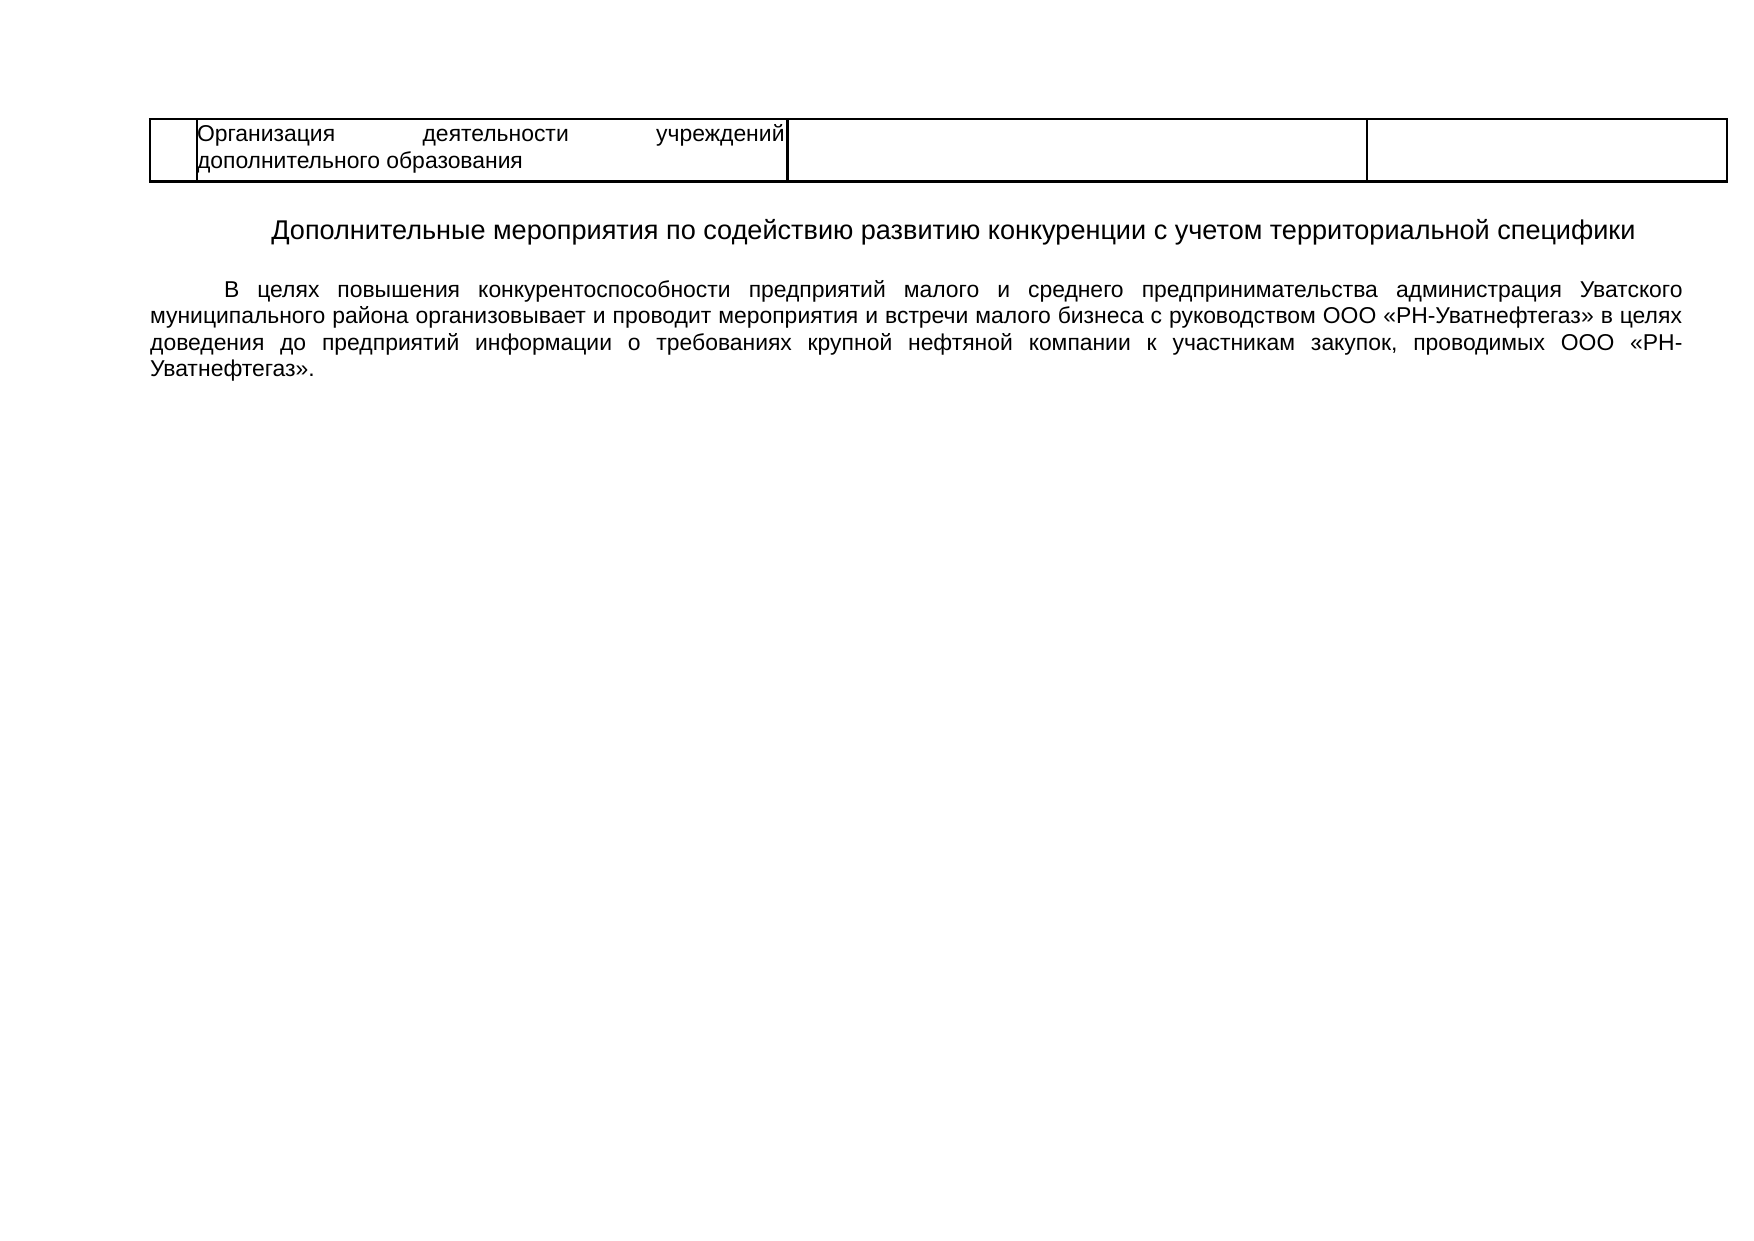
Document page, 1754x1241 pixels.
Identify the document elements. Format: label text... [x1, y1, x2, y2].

table_cell [789, 120, 1366, 180]
text В целях повышения конкурентоспособности предприятий малого и среднего предпринимательства администрация Уватского муниципального района организовывает и проводит мероприятия и встречи малого бизнеса с руководством ООО «РН-Уватнефтегаз» в целях доведения до предприятий информации о требованиях крупной нефтяной компании к участникам закупок, проводимых ООО «РН-Уватнефтегаз». [150, 276, 1683, 382]
table_cell [1368, 120, 1726, 180]
table_cell Организация деятельности учреждений дополнительного образования [198, 120, 786, 180]
text Дополнительные мероприятия по содействию развитию конкуренции с учетом территориальной специфики [150, 214, 1683, 245]
table_cell [151, 120, 196, 180]
